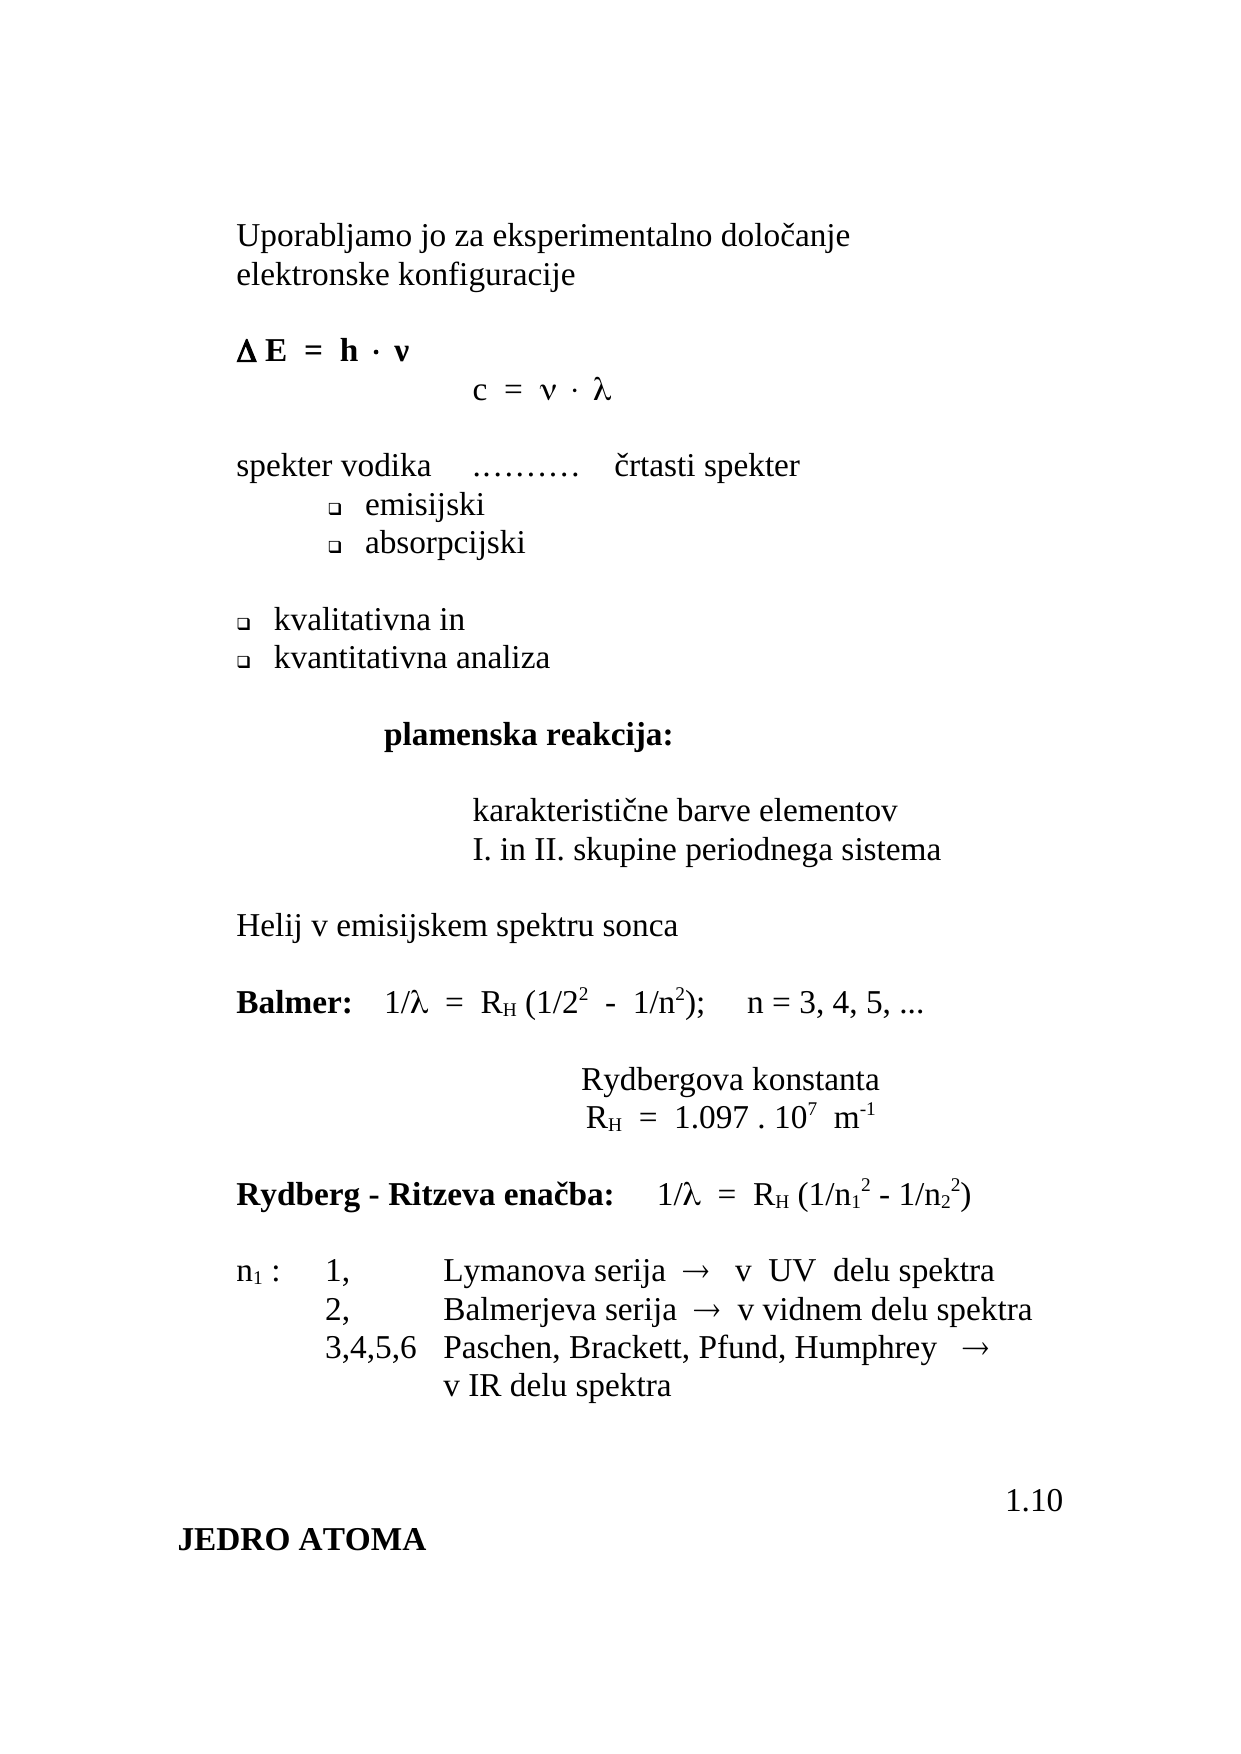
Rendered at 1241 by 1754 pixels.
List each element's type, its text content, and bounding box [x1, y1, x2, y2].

text Uporabljamo jo za eksperimentalno določanje [177, 216, 1063, 254]
text JEDRO ATOMA [177, 1519, 1063, 1557]
text 2, Balmerjeva serija  v vidnem delu spektra [177, 1289, 1063, 1327]
text RH = 1.097 . 107 m-1 [177, 1097, 1063, 1136]
list kvalitativna in [236, 599, 1063, 637]
text I. in II. skupine periodnega sistema [472, 829, 1063, 867]
text Rydbergova konstanta [177, 1059, 1063, 1097]
subtitle Helij v emisijskem spektru sonca [177, 906, 1063, 944]
text plamenska reakcija: [177, 714, 1063, 752]
list absorpcijski [327, 522, 1063, 561]
text  E = h  ν [177, 331, 1063, 369]
list kvantitativna analiza [236, 637, 1063, 676]
text karakteristične barve elementov [177, 791, 1063, 829]
text 3,4,5,6 Paschen, Brackett, Pfund, Humphrey  [177, 1327, 1063, 1366]
text elektronske konfiguracije [177, 254, 1063, 292]
list emisijski [327, 484, 1063, 522]
text n1 : 1, Lymanova serija  v UV delu spektra [177, 1251, 1063, 1289]
text spekter vodika .……… črtasti spekter [177, 446, 1063, 484]
text Rydberg - Ritzeva enačba: 1/ = RH (1/n12 - 1/n22) [177, 1174, 1063, 1212]
text 1.10 [177, 1481, 1063, 1519]
text Balmer: 1/ = RH (1/22 - 1/n2); n = 3, 4, 5, ... [177, 982, 1063, 1021]
text v IR delu spektra [177, 1366, 1063, 1404]
text c =    [177, 369, 1063, 407]
